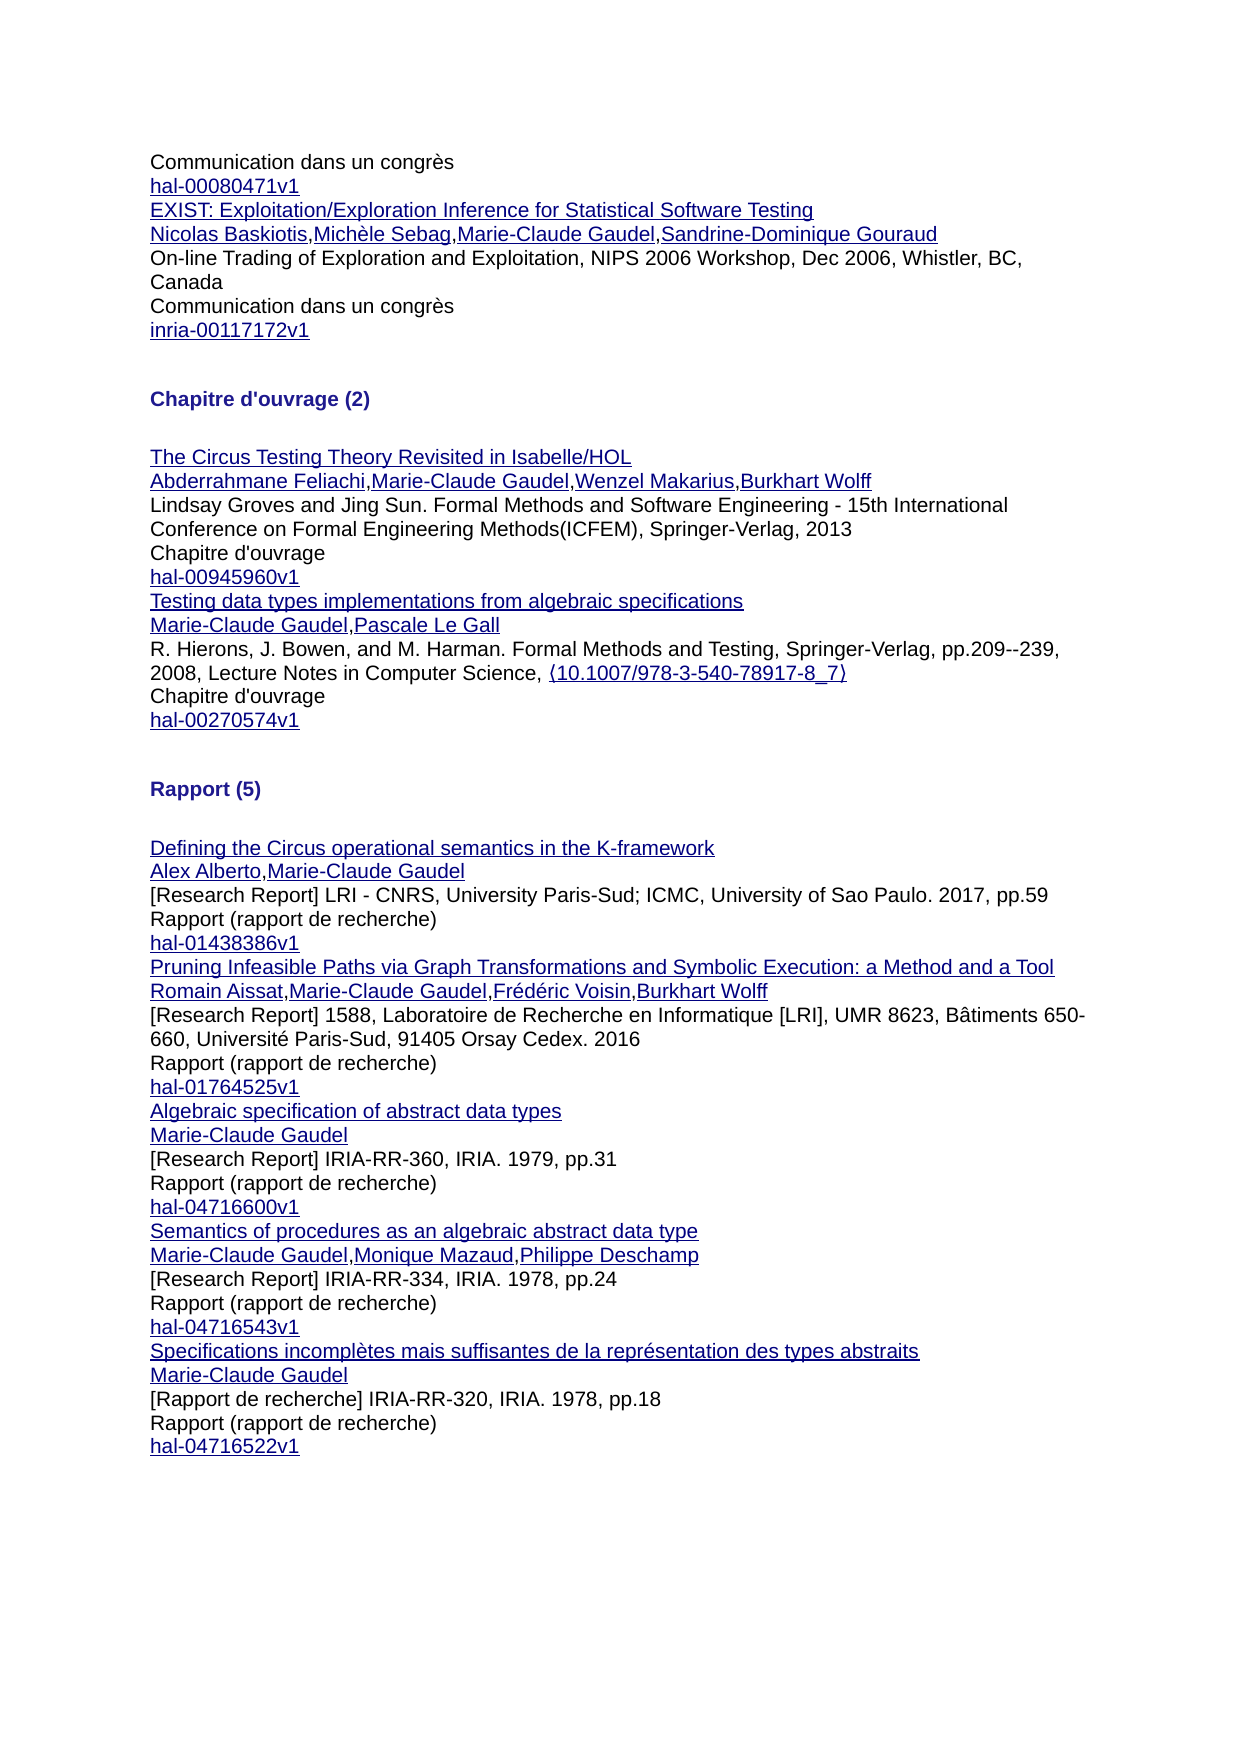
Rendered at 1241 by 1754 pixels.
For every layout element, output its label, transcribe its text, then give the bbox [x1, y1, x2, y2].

table_cell Semantics of procedures as an algebraic abstract data type Marie-Claude Gaudel,Monique Mazaud,Philippe Deschamp [Research Report] IRIA-RR-334, IRIA. 1978, pp.24 Rapport (rapport de recherche) hal-04716543v1 [150, 1219, 1090, 1338]
table_header Defining the Circus operational semantics in the K-framework Alex Alberto,Marie-Claude Gaudel [Research Report] LRI - CNRS, University Paris-Sud; ICMC, University of Sao Paulo. 2017, pp.59 Rapport (rapport de recherche) hal-01438386v1 [150, 835, 1090, 955]
subtitle Rapport (5) [150, 777, 1090, 801]
table_cell Communication dans un congrès hal-00080471v1 [150, 150, 1090, 198]
table_cell EXIST: Exploitation/Exploration Inference for Statistical Software Testing Nicolas Baskiotis,Michèle Sebag,Marie-Claude Gaudel,Sandrine-Dominique Gouraud On-line Trading of Exploration and Exploitation, NIPS 2006 Workshop, Dec 2006, Whistler, BC, Canada Communication dans un congrès inria-00117172v1 [150, 198, 1090, 342]
table_header The Circus Testing Theory Revisited in Isabelle/HOL Abderrahmane Feliachi,Marie-Claude Gaudel,Wenzel Makarius,Burkhart Wolff Lindsay Groves and Jing Sun. Formal Methods and Software Engineering - 15th International Conference on Formal Engineering Methods(ICFEM), Springer-Verlag, 2013 Chapitre d'ouvrage hal-00945960v1 [150, 445, 1090, 588]
table_cell Specifications incomplètes mais suffisantes de la représentation des types abstraits Marie-Claude Gaudel [Rapport de recherche] IRIA-RR-320, IRIA. 1978, pp.18 Rapport (rapport de recherche) hal-04716522v1 [150, 1339, 1090, 1458]
subtitle Chapitre d'ouvrage (2) [150, 386, 1090, 410]
table_cell Testing data types implementations from algebraic specifications Marie-Claude Gaudel,Pascale Le Gall R. Hierons, J. Bowen, and M. Harman. Formal Methods and Testing, Springer-Verlag, pp.209--239, 2008, Lecture Notes in Computer Science, ⟨10.1007/978-3-540-78917-8_7⟩ Chapitre d'ouvrage hal-00270574v1 [150, 589, 1090, 732]
table_cell Algebraic specification of abstract data types Marie-Claude Gaudel [Research Report] IRIA-RR-360, IRIA. 1979, pp.31 Rapport (rapport de recherche) hal-04716600v1 [150, 1099, 1090, 1219]
table_cell Pruning Infeasible Paths via Graph Transformations and Symbolic Execution: a Method and a Tool Romain Aissat,Marie-Claude Gaudel,Frédéric Voisin,Burkhart Wolff [Research Report] 1588, Laboratoire de Recherche en Informatique [LRI], UMR 8623, Bâtiments 650-660, Université Paris-Sud, 91405 Orsay Cedex. 2016 Rapport (rapport de recherche) hal-01764525v1 [150, 955, 1090, 1099]
